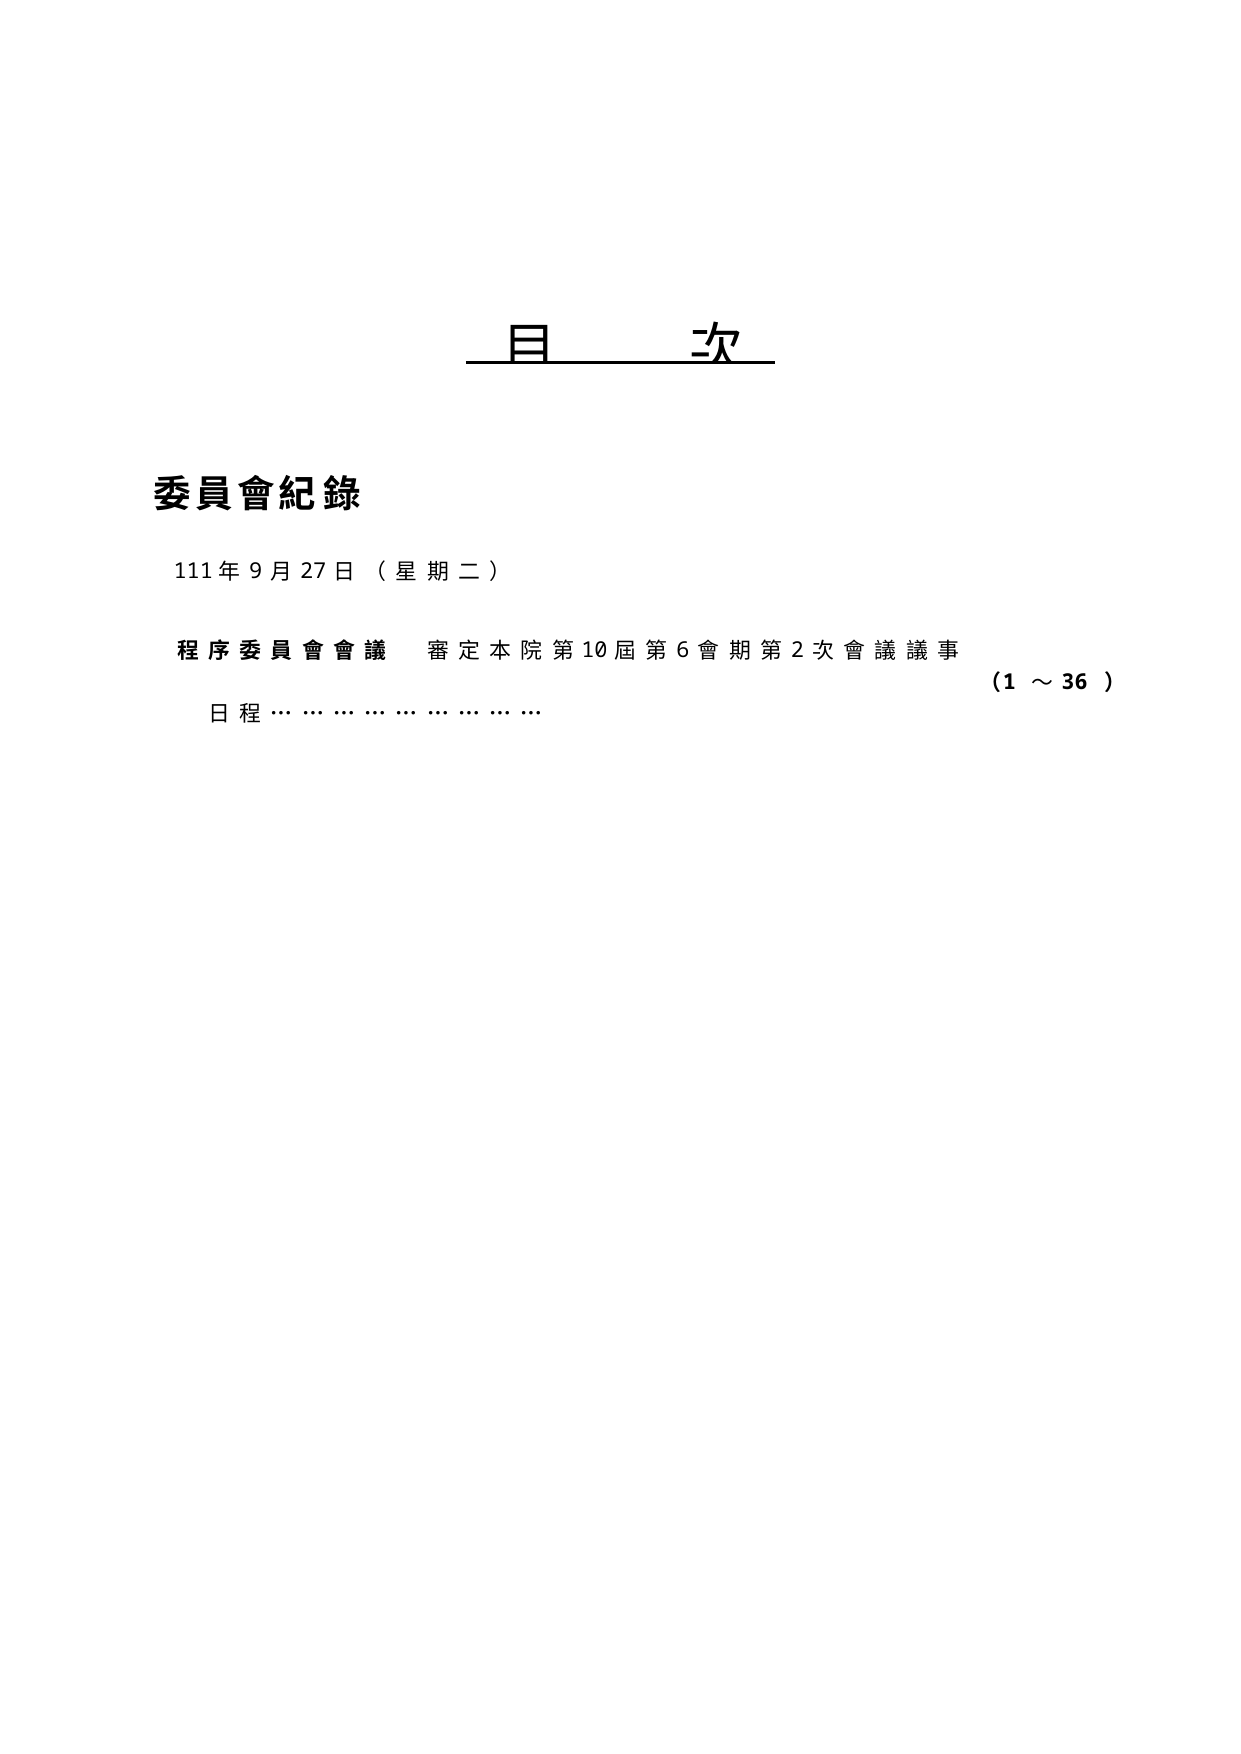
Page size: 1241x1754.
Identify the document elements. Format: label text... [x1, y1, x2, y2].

table_cell 程序委員會會議 審定本院第10屆第6會期第2次會議議事日程……………………… [150, 618, 967, 743]
table_cell 1 [986, 618, 1023, 743]
table_header 目 次 [466, 281, 774, 361]
table_cell （ [967, 618, 986, 743]
table_cell ） [1091, 618, 1108, 743]
table_header 委員會紀錄 111年9月27日（星期二） [150, 443, 1108, 618]
table_cell ～ [1023, 618, 1053, 743]
table_cell 36 [1053, 618, 1091, 743]
